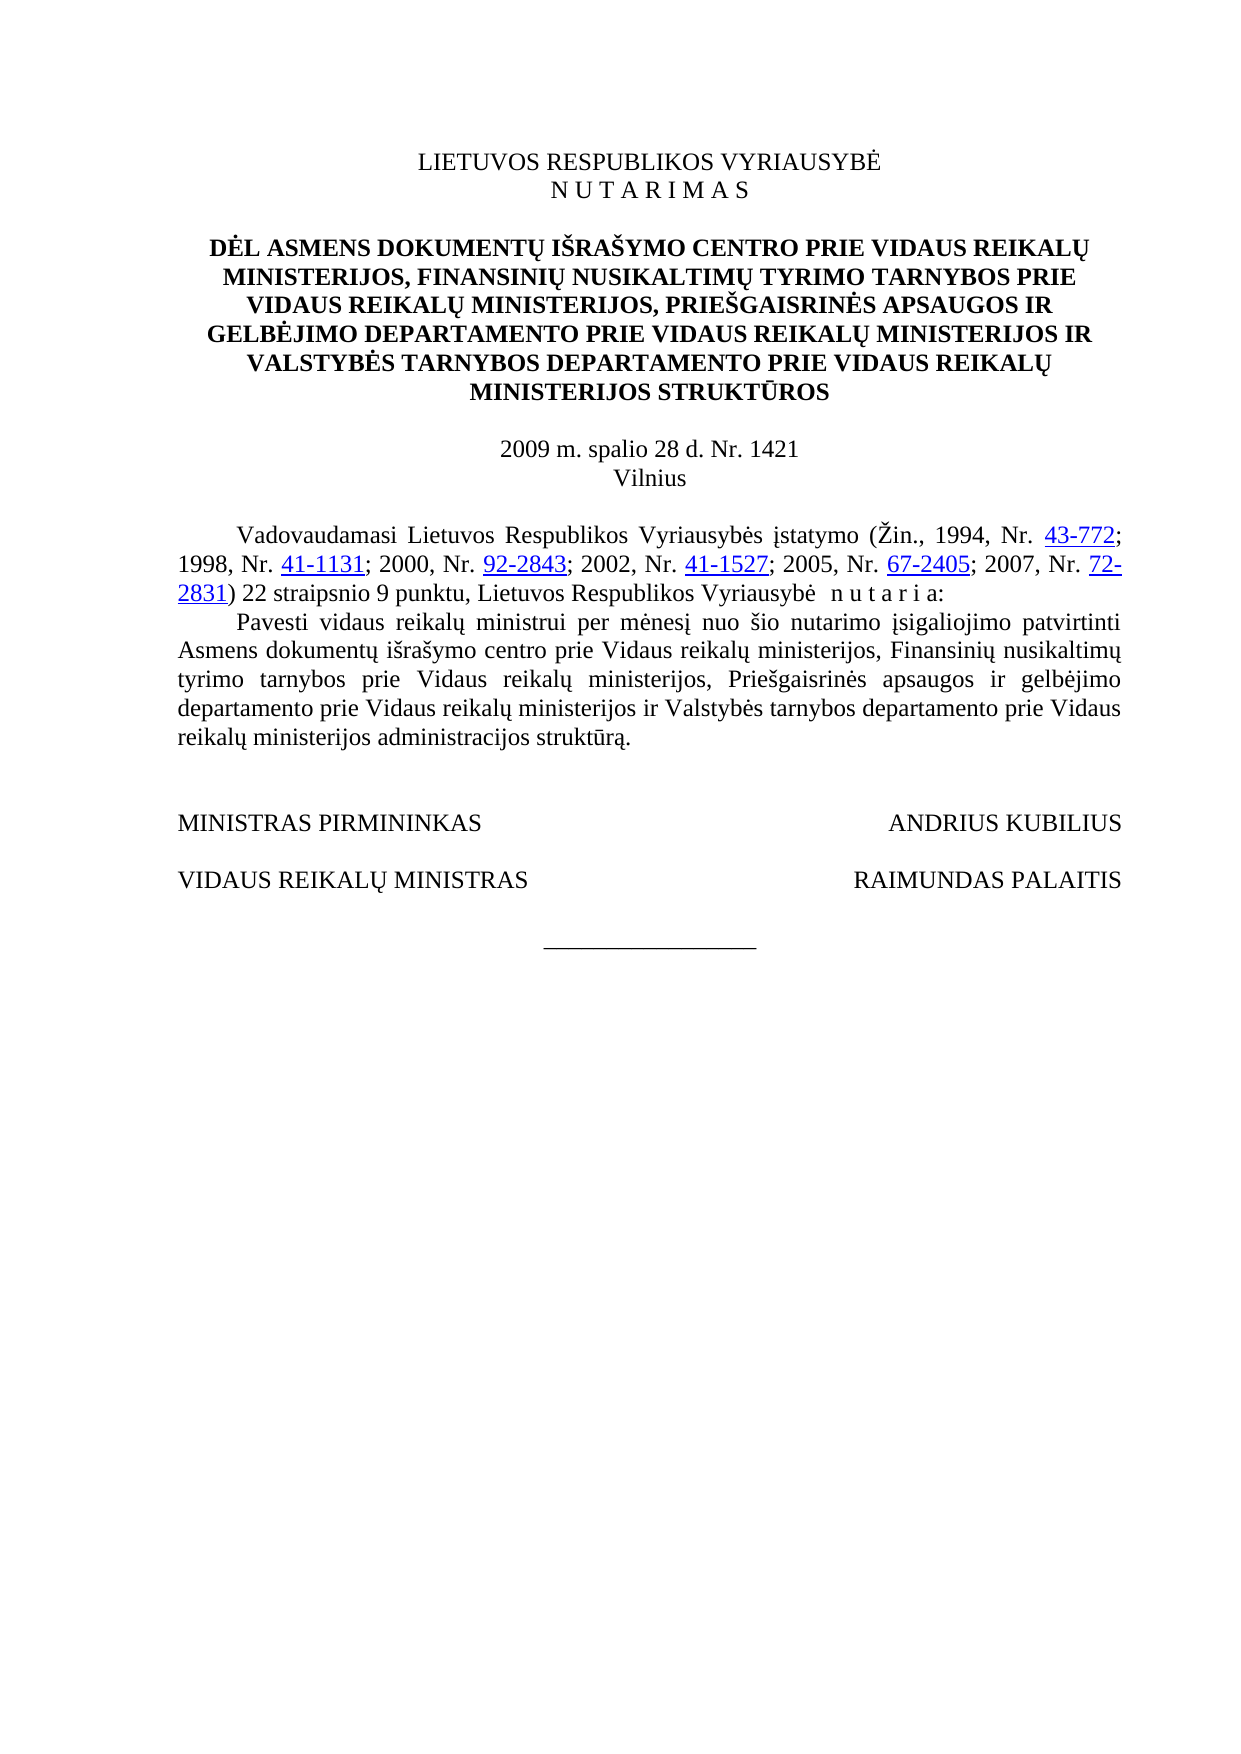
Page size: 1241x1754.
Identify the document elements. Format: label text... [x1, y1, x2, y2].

text Pavesti vidaus reikalų ministrui per mėnesį nuo šio nutarimo įsigaliojimo patvirtinti Asmens dokumentų išrašymo centro prie Vidaus reikalų ministerijos, Finansinių nusikaltimų tyrimo tarnybos prie Vidaus reikalų ministerijos, Priešgaisrinės apsaugos ir gelbėjimo departamento prie Vidaus reikalų ministerijos ir Valstybės tarnybos departamento prie Vidaus reikalų ministerijos administracijos struktūrą. [177, 607, 1122, 751]
text 2009 m. spalio 28 d. Nr. 1421 [177, 434, 1122, 463]
text NUTARIMAS [177, 176, 1122, 204]
text MINISTRAS PIRMININKAS ANDRIUS KUBILIUS [177, 808, 1122, 837]
text _________________ [177, 923, 1122, 952]
text DĖL ASMENS DOKUMENTŲ IŠRAŠYMO CENTRO PRIE VIDAUS REIKALŲ MINISTERIJOS, FINANSINIŲ NUSIKALTIMŲ TYRIMO TARNYBOS PRIE VIDAUS REIKALŲ MINISTERIJOS, PRIEŠGAISRINĖS APSAUGOS IR GELBĖJIMO DEPARTAMENTO PRIE VIDAUS REIKALŲ MINISTERIJOS IR VALSTYBĖS TARNYBOS DEPARTAMENTO PRIE VIDAUS REIKALŲ MINISTERIJOS STRUKTŪROS [177, 233, 1122, 406]
text Vilnius [177, 463, 1122, 492]
text Lietuvos Respublikos Vyriausybė [177, 147, 1122, 176]
text Vadovaudamasi Lietuvos Respublikos Vyriausybės įstatymo (Žin., 1994, Nr. 43-772; 1998, Nr. 41-1131; 2000, Nr. 92-2843; 2002, Nr. 41-1527; 2005, Nr. 67-2405; 2007, Nr. 72-2831) 22 straipsnio 9 punktu, Lietuvos Respublikos Vyriausybė nutaria: [177, 521, 1122, 607]
text VIDAUS REIKALŲ MINISTRAS RAIMUNDAS PALAITIS [177, 866, 1122, 894]
